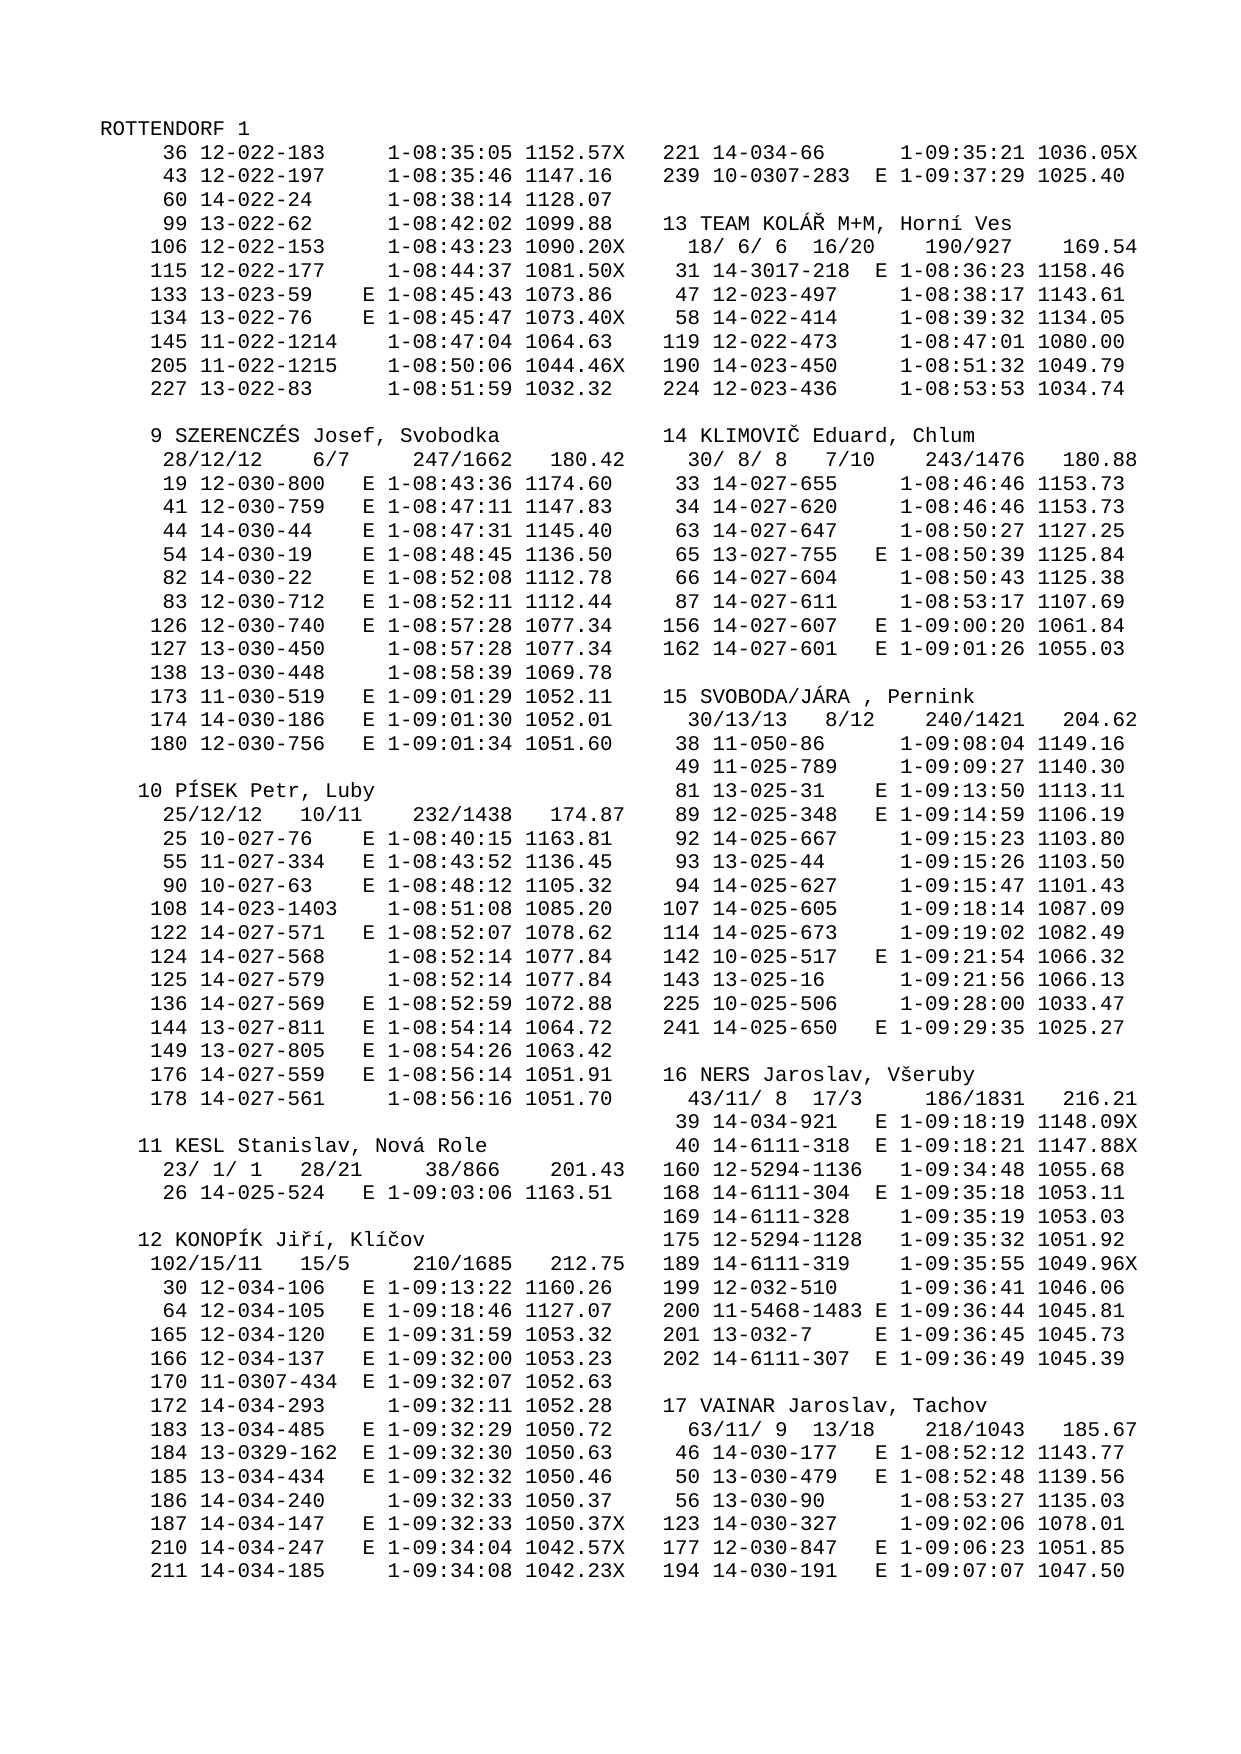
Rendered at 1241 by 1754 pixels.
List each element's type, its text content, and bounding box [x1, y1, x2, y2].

text 55 11-027-334 E 1-08:43:52 1136.45 93 13-025-44 1-09:15:26 1103.50 [100, 851, 1146, 875]
text 187 14-034-147 E 1-09:32:33 1050.37X 123 14-030-327 1-09:02:06 1078.01 [100, 1513, 1146, 1537]
text 166 12-034-137 E 1-09:32:00 1053.23 202 14-6111-307 E 1-09:36:49 1045.39 [100, 1348, 1146, 1371]
text 82 14-030-22 E 1-08:52:08 1112.78 66 14-027-604 1-08:50:43 1125.38 [100, 567, 1146, 591]
text 169 14-6111-328 1-09:35:19 1053.03 [100, 1206, 1146, 1229]
text 30 12-034-106 E 1-09:13:22 1160.26 199 12-032-510 1-09:36:41 1046.06 [100, 1277, 1146, 1300]
text 10 PÍSEK Petr, Luby 81 13-025-31 E 1-09:13:50 1113.11 [100, 780, 1146, 804]
text 23/ 1/ 1 28/21 38/866 201.43 160 12-5294-1136 1-09:34:48 1055.68 [100, 1158, 1146, 1182]
text 90 10-027-63 E 1-08:48:12 1105.32 94 14-025-627 1-09:15:47 1101.43 [100, 875, 1146, 898]
text 108 14-023-1403 1-08:51:08 1085.20 107 14-025-605 1-09:18:14 1087.09 [100, 898, 1146, 922]
text 39 14-034-921 E 1-09:18:19 1148.09X [100, 1111, 1146, 1135]
text 99 13-022-62 1-08:42:02 1099.88 13 TEAM KOLÁŘ M+M, Horní Ves [100, 213, 1146, 236]
text 126 12-030-740 E 1-08:57:28 1077.34 156 14-027-607 E 1-09:00:20 1061.84 [100, 615, 1146, 638]
text 138 13-030-448 1-08:58:39 1069.78 [100, 662, 1146, 686]
text 124 14-027-568 1-08:52:14 1077.84 142 10-025-517 E 1-09:21:54 1066.32 [100, 946, 1146, 969]
text 136 14-027-569 E 1-08:52:59 1072.88 225 10-025-506 1-09:28:00 1033.47 [100, 993, 1146, 1017]
text 184 13-0329-162 E 1-09:32:30 1050.63 46 14-030-177 E 1-08:52:12 1143.77 [100, 1442, 1146, 1466]
text 9 SZERENCZÉS Josef, Svobodka 14 KLIMOVIČ Eduard, Chlum [100, 426, 1146, 449]
text 25/12/12 10/11 232/1438 174.87 89 12-025-348 E 1-09:14:59 1106.19 [100, 804, 1146, 827]
text 211 14-034-185 1-09:34:08 1042.23X 194 14-030-191 E 1-09:07:07 1047.50 [100, 1561, 1146, 1584]
text 60 14-022-24 1-08:38:14 1128.07 [100, 189, 1146, 213]
text 180 12-030-756 E 1-09:01:34 1051.60 38 11-050-86 1-09:08:04 1149.16 [100, 733, 1146, 757]
text 19 12-030-800 E 1-08:43:36 1174.60 33 14-027-655 1-08:46:46 1153.73 [100, 473, 1146, 496]
text 125 14-027-579 1-08:52:14 1077.84 143 13-025-16 1-09:21:56 1066.13 [100, 969, 1146, 993]
text 106 12-022-153 1-08:43:23 1090.20X 18/ 6/ 6 16/20 190/927 169.54 [100, 236, 1146, 260]
text 205 11-022-1215 1-08:50:06 1044.46X 190 14-023-450 1-08:51:32 1049.79 [100, 354, 1146, 378]
text 227 13-022-83 1-08:51:59 1032.32 224 12-023-436 1-08:53:53 1034.74 [100, 378, 1146, 402]
text 49 11-025-789 1-09:09:27 1140.30 [100, 757, 1146, 780]
text 176 14-027-559 E 1-08:56:14 1051.91 16 NERS Jaroslav, Všeruby [100, 1064, 1146, 1088]
text 41 12-030-759 E 1-08:47:11 1147.83 34 14-027-620 1-08:46:46 1153.73 [100, 496, 1146, 520]
text 165 12-034-120 E 1-09:31:59 1053.32 201 13-032-7 E 1-09:36:45 1045.73 [100, 1324, 1146, 1348]
text ROTTENDORF 1 [100, 118, 1146, 142]
text 174 14-030-186 E 1-09:01:30 1052.01 30/13/13 8/12 240/1421 204.62 [100, 709, 1146, 733]
text 115 12-022-177 1-08:44:37 1081.50X 31 14-3017-218 E 1-08:36:23 1158.46 [100, 260, 1146, 284]
text 183 13-034-485 E 1-09:32:29 1050.72 63/11/ 9 13/18 218/1043 185.67 [100, 1419, 1146, 1442]
text 11 KESL Stanislav, Nová Role 40 14-6111-318 E 1-09:18:21 1147.88X [100, 1135, 1146, 1158]
text 178 14-027-561 1-08:56:16 1051.70 43/11/ 8 17/3 186/1831 216.21 [100, 1088, 1146, 1111]
text 43 12-022-197 1-08:35:46 1147.16 239 10-0307-283 E 1-09:37:29 1025.40 [100, 165, 1146, 189]
text 186 14-034-240 1-09:32:33 1050.37 56 13-030-90 1-08:53:27 1135.03 [100, 1489, 1146, 1513]
text 185 13-034-434 E 1-09:32:32 1050.46 50 13-030-479 E 1-08:52:48 1139.56 [100, 1466, 1146, 1489]
text 44 14-030-44 E 1-08:47:31 1145.40 63 14-027-647 1-08:50:27 1127.25 [100, 520, 1146, 544]
text 26 14-025-524 E 1-09:03:06 1163.51 168 14-6111-304 E 1-09:35:18 1053.11 [100, 1182, 1146, 1206]
text 102/15/11 15/5 210/1685 212.75 189 14-6111-319 1-09:35:55 1049.96X [100, 1253, 1146, 1277]
text 134 13-022-76 E 1-08:45:47 1073.40X 58 14-022-414 1-08:39:32 1134.05 [100, 307, 1146, 331]
text 144 13-027-811 E 1-08:54:14 1064.72 241 14-025-650 E 1-09:29:35 1025.27 [100, 1017, 1146, 1040]
text 149 13-027-805 E 1-08:54:26 1063.42 [100, 1040, 1146, 1064]
text 133 13-023-59 E 1-08:45:43 1073.86 47 12-023-497 1-08:38:17 1143.61 [100, 284, 1146, 307]
text 127 13-030-450 1-08:57:28 1077.34 162 14-027-601 E 1-09:01:26 1055.03 [100, 638, 1146, 662]
text 172 14-034-293 1-09:32:11 1052.28 17 VAINAR Jaroslav, Tachov [100, 1395, 1146, 1419]
text 170 11-0307-434 E 1-09:32:07 1052.63 [100, 1371, 1146, 1395]
text 36 12-022-183 1-08:35:05 1152.57X 221 14-034-66 1-09:35:21 1036.05X [100, 142, 1146, 165]
text 28/12/12 6/7 247/1662 180.42 30/ 8/ 8 7/10 243/1476 180.88 [100, 449, 1146, 473]
text 54 14-030-19 E 1-08:48:45 1136.50 65 13-027-755 E 1-08:50:39 1125.84 [100, 544, 1146, 567]
text 83 12-030-712 E 1-08:52:11 1112.44 87 14-027-611 1-08:53:17 1107.69 [100, 591, 1146, 615]
text 12 KONOPÍK Jiří, Klíčov 175 12-5294-1128 1-09:35:32 1051.92 [100, 1229, 1146, 1253]
text 210 14-034-247 E 1-09:34:04 1042.57X 177 12-030-847 E 1-09:06:23 1051.85 [100, 1537, 1146, 1561]
text 145 11-022-1214 1-08:47:04 1064.63 119 12-022-473 1-08:47:01 1080.00 [100, 331, 1146, 354]
text 122 14-027-571 E 1-08:52:07 1078.62 114 14-025-673 1-09:19:02 1082.49 [100, 922, 1146, 946]
text 64 12-034-105 E 1-09:18:46 1127.07 200 11-5468-1483 E 1-09:36:44 1045.81 [100, 1300, 1146, 1324]
text 173 11-030-519 E 1-09:01:29 1052.11 15 SVOBODA/JÁRA , Pernink [100, 686, 1146, 709]
text 25 10-027-76 E 1-08:40:15 1163.81 92 14-025-667 1-09:15:23 1103.80 [100, 827, 1146, 851]
